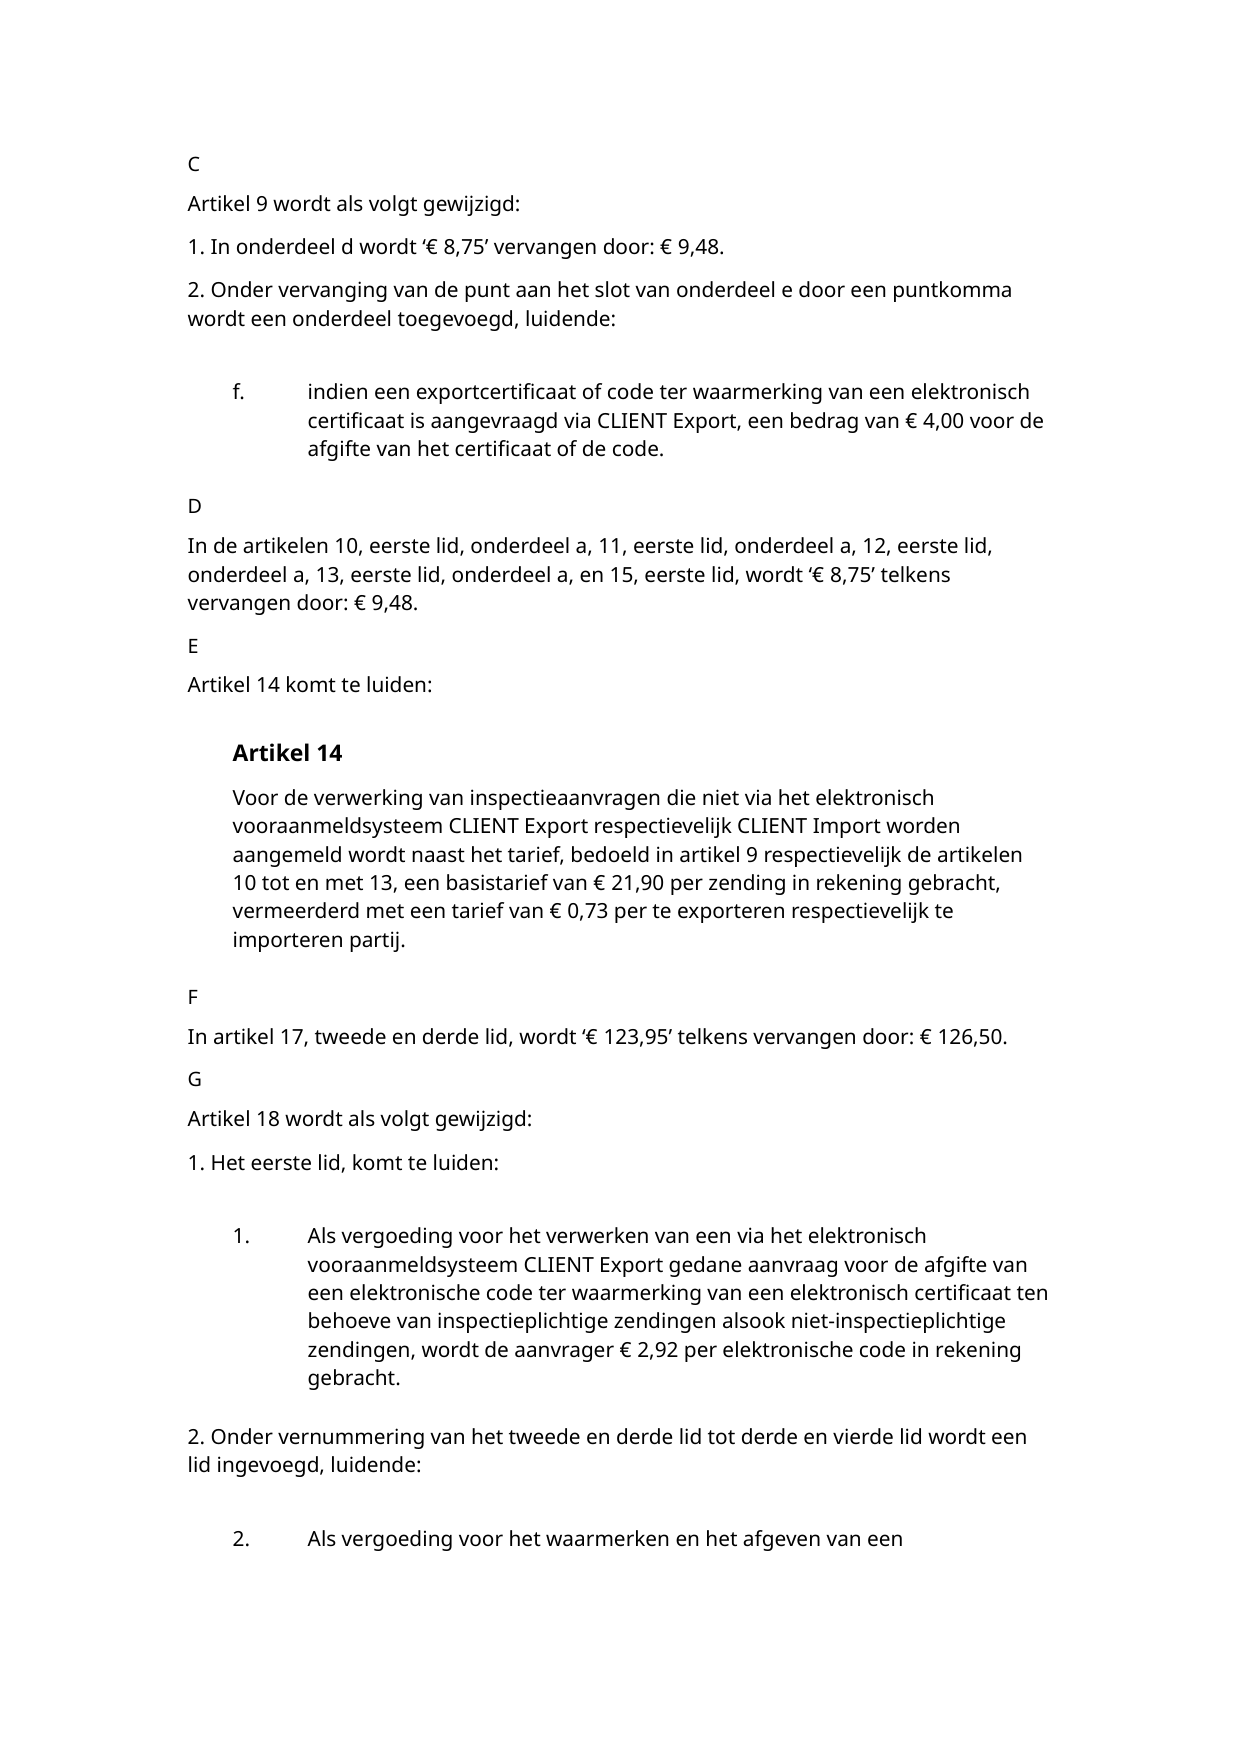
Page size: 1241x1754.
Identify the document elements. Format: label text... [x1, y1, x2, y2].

text Voor de verwerking van inspectieaanvragen die niet via het elektronisch vooraanmeldsysteem CLIENT Export respectievelijk CLIENT Import worden aangemeld wordt naast het tarief, bedoeld in artikel 9 respectievelijk de artikelen 10 tot en met 13, een basistarief van € 21,90 per zending in rekening gebracht, vermeerderd met een tarief van € 0,73 per te exporteren respectievelijk te importeren partij. [232, 783, 1053, 953]
text 1. In onderdeel d wordt ‘€ 8,75’ vervangen door: € 9,48. [187, 232, 1053, 261]
text 1. Het eerste lid, komt te luiden: [187, 1148, 1053, 1176]
list Als vergoeding voor het verwerken van een via het elektronisch vooraanmeldsysteem CLIENT Export gedane aanvraag voor de afgifte van een elektronische code ter waarmerking van een elektronisch certificaat ten behoeve van inspectieplichtige zendingen alsook niet-inspectieplichtige zendingen, wordt de aanvrager € 2,92 per elektronische code in rekening gebracht. [232, 1221, 1053, 1392]
text G [187, 1066, 1053, 1093]
list Als vergoeding voor het waarmerken en het afgeven van een [232, 1524, 1053, 1552]
text C [187, 150, 1053, 177]
text E [187, 632, 1053, 659]
text Artikel 18 wordt als volgt gewijzigd: [187, 1104, 1053, 1133]
text In artikel 17, tweede en derde lid, wordt ‘€ 123,95’ telkens vervangen door: € 126,50. [187, 1022, 1053, 1051]
text 2. Onder vervanging van de punt aan het slot van onderdeel e door een puntkomma wordt een onderdeel toegevoegd, luidende: [187, 276, 1053, 332]
text D [187, 493, 1053, 520]
text F [187, 983, 1053, 1010]
text Artikel 14 komt te luiden: [187, 671, 1053, 699]
text Artikel 9 wordt als volgt gewijzigd: [187, 189, 1053, 217]
subtitle Artikel 14 [232, 737, 1053, 768]
text In de artikelen 10, eerste lid, onderdeel a, 11, eerste lid, onderdeel a, 12, eerste lid, onderdeel a, 13, eerste lid, onderdeel a, en 15, eerste lid, wordt ‘€ 8,75’ telkens vervangen door: € 9,48. [187, 532, 1053, 617]
list indien een exportcertificaat of code ter waarmerking van een elektronisch certificaat is aangevraagd via CLIENT Export, een bedrag van € 4,00 voor de afgifte van het certificaat of de code. [232, 377, 1053, 463]
text 2. Onder vernummering van het tweede en derde lid tot derde en vierde lid wordt een lid ingevoegd, luidende: [187, 1422, 1053, 1479]
